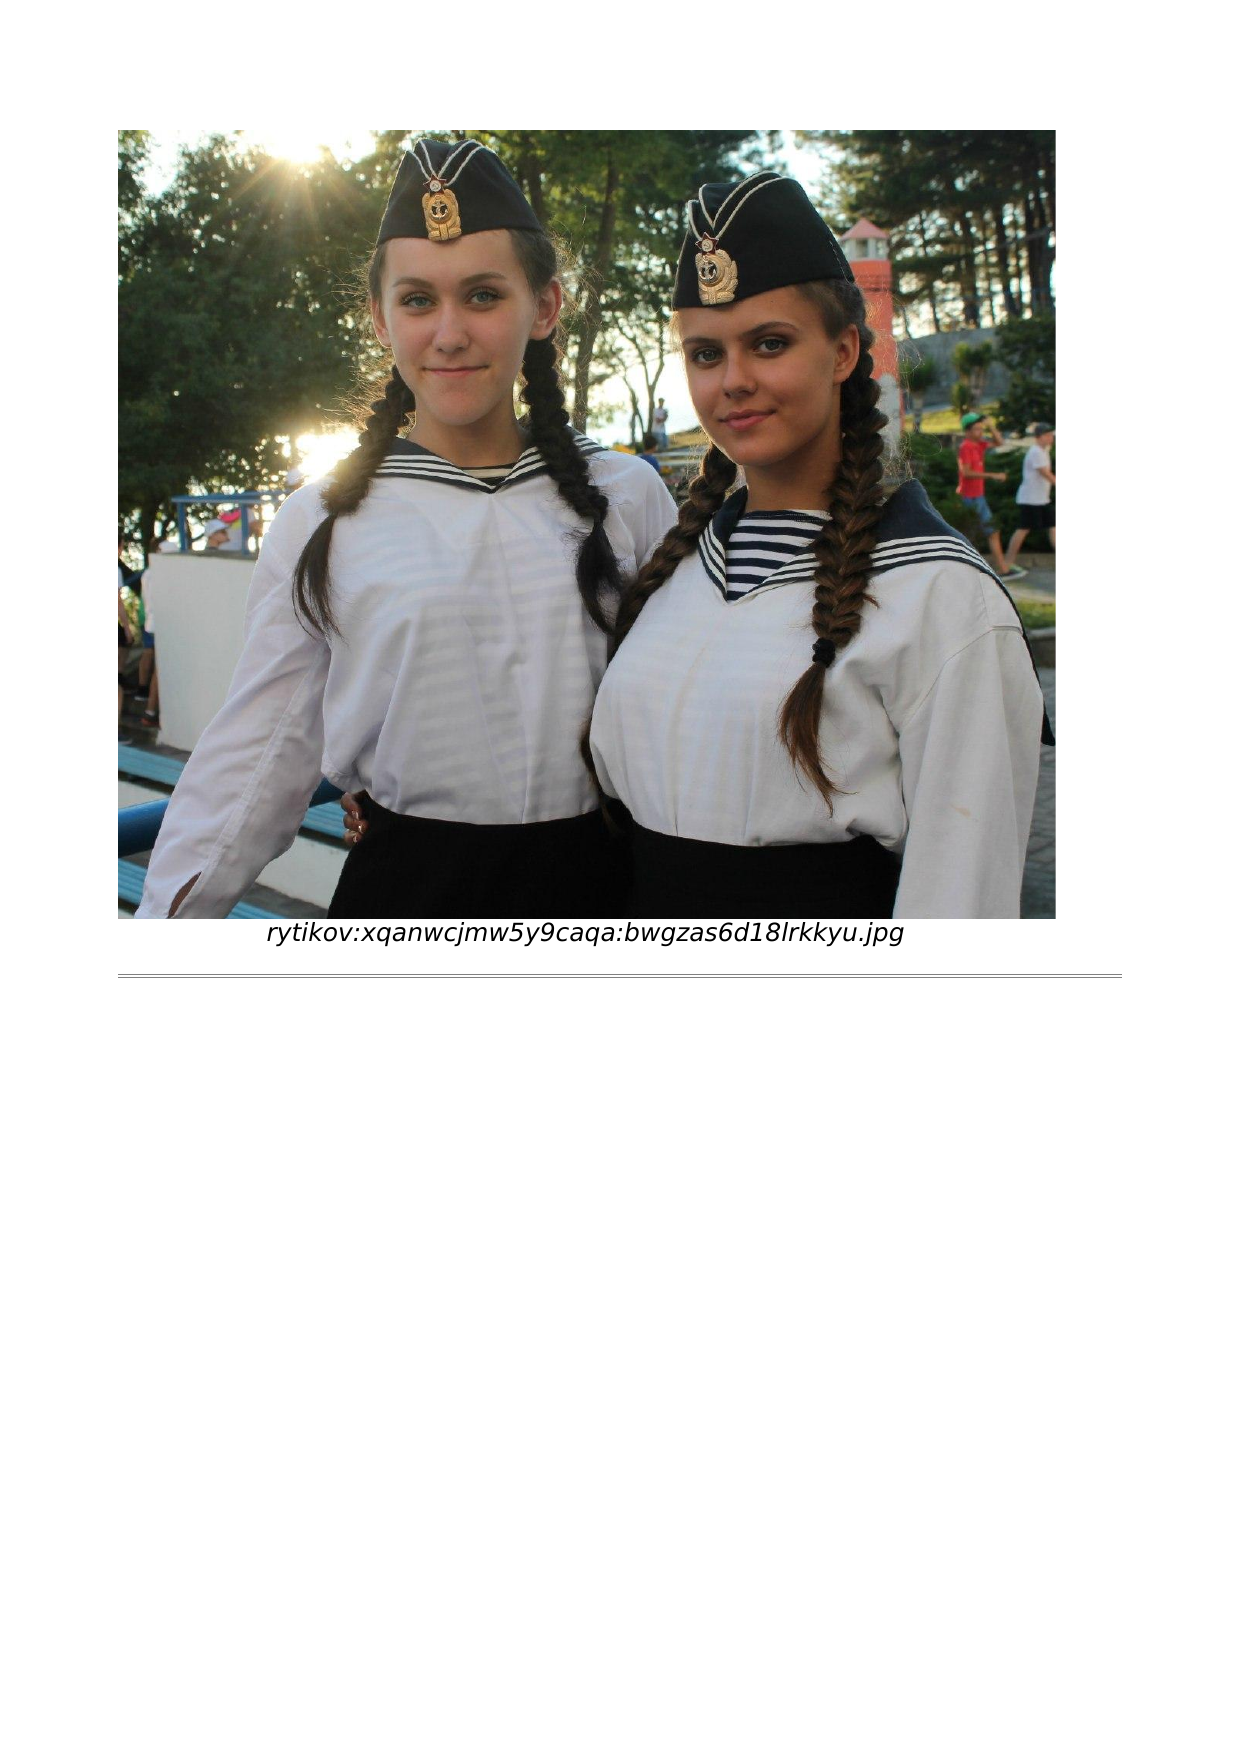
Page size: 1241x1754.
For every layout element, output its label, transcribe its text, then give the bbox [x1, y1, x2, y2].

picture [118, 130, 1056, 919]
text rytikov:xqanwcjmw5y9caqa:bwgzas6d18lrkkyu.jpg [118, 919, 1056, 947]
